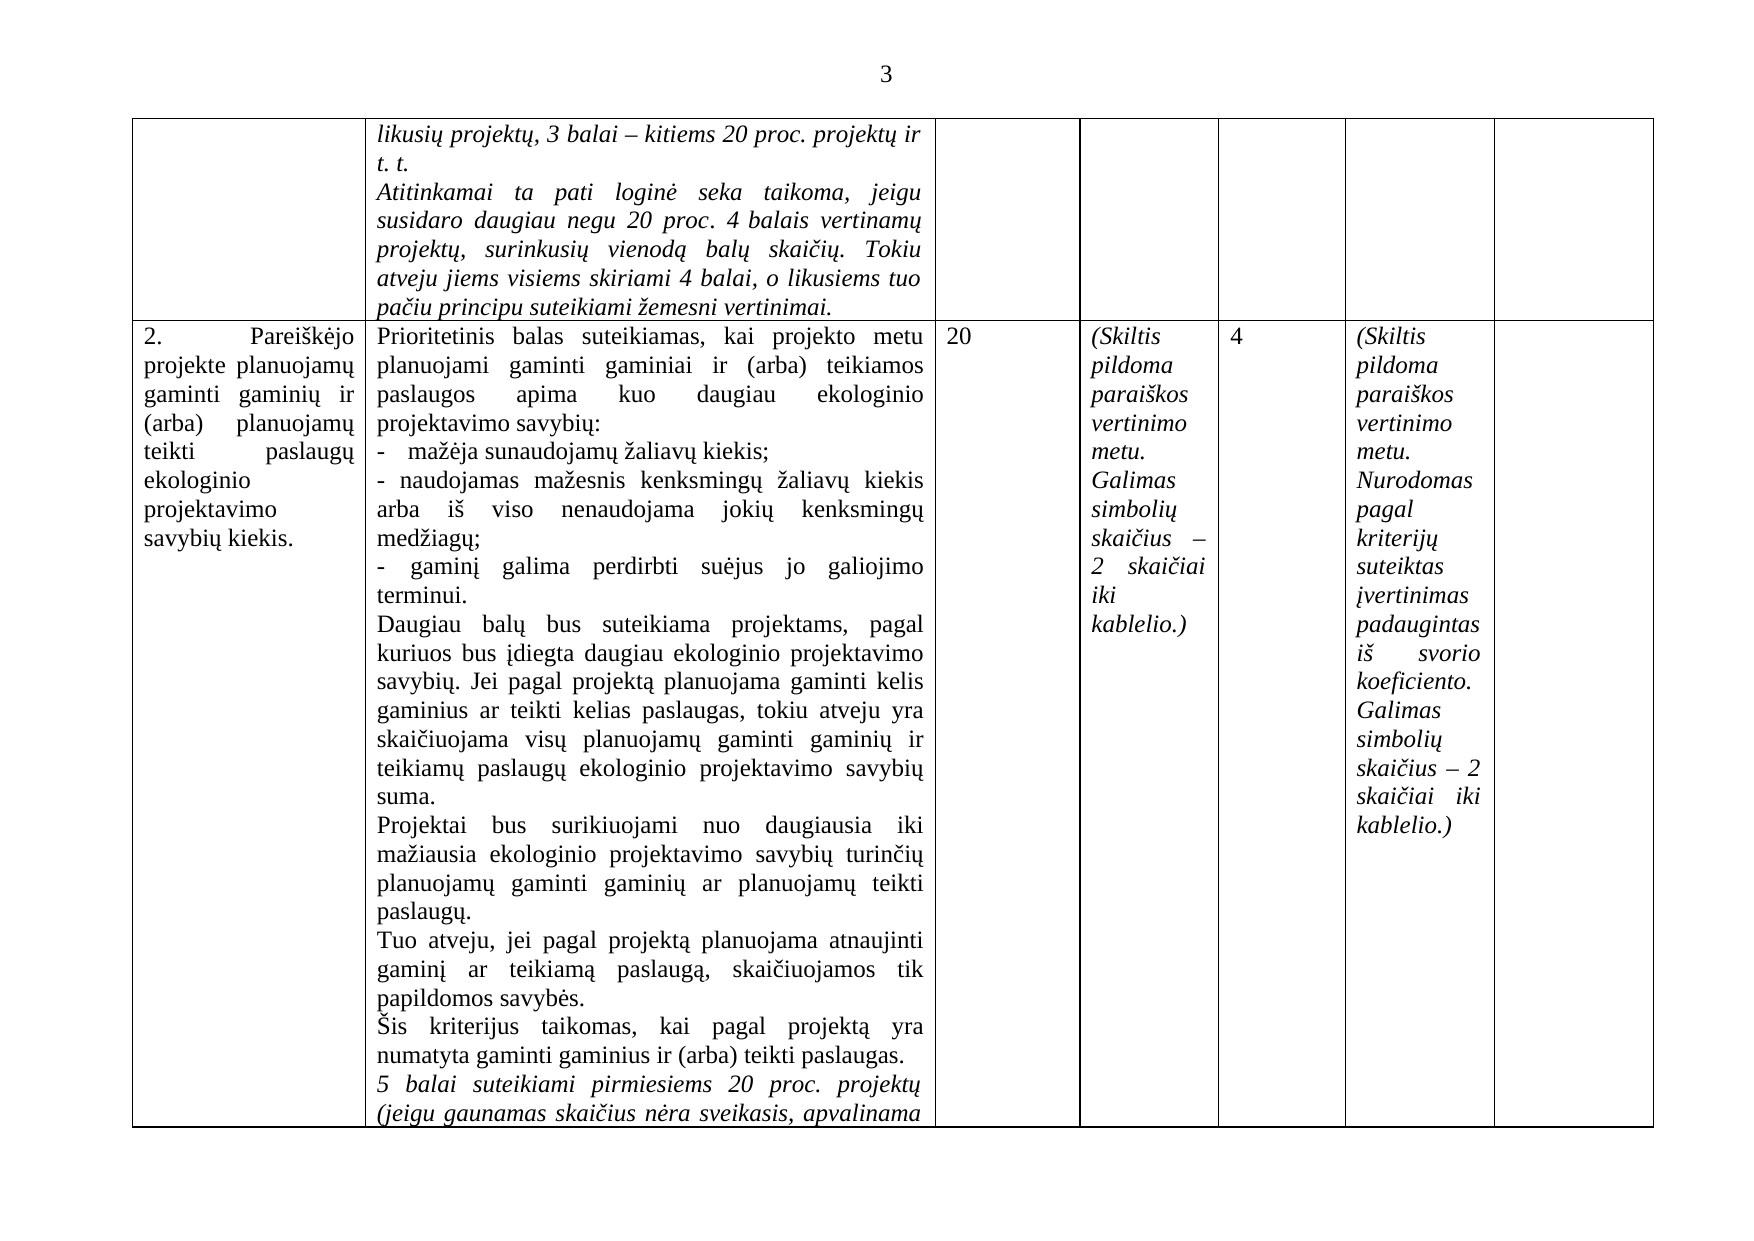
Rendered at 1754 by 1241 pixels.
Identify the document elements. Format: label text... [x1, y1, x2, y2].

table_cell [1219, 119, 1345, 320]
table_cell Prioritetinis balas suteikiamas, kai projekto metu planuojami gaminti gaminiai ir (arba) teikiamos paslaugos apima kuo daugiau ekologinio projektavimo savybių: - mažėja sunaudojamų žaliavų kiekis; - - naudojamas mažesnis kenksmingų žaliavų kiekis arba iš viso nenaudojama jokių kenksmingų medžiagų; - gaminį galima perdirbti suėjus jo galiojimo terminui. Daugiau balų bus suteikiama projektams, pagal kuriuos bus įdiegta daugiau ekologinio projektavimo savybių. Jei pagal projektą planuojama gaminti kelis gaminius ar teikti kelias paslaugas, tokiu atveju yra skaičiuojama visų planuojamų gaminti gaminių ir teikiamų paslaugų ekologinio projektavimo savybių suma. Projektai bus surikiuojami nuo daugiausia iki mažiausia ekologinio projektavimo savybių turinčių planuojamų gaminti gaminių ar planuojamų teikti paslaugų. Tuo atveju, jei pagal projektą planuojama atnaujinti gaminį ar teikiamą paslaugą, skaičiuojamos tik papildomos savybės. Šis kriterijus taikomas, kai pagal projektą yra numatyta gaminti gaminius ir (arba) teikti paslaugas. 5 balai suteikiami pirmiesiems 20 proc. projektų (jeigu gaunamas skaičius nėra sveikasis, apvalinama [366, 321, 935, 1126]
table_cell 2. Pareiškėjo projekte planuojamų gaminti gaminių ir (arba) planuojamų teikti paslaugų ekologinio projektavimo savybių kiekis. [133, 321, 365, 1126]
table_cell [1081, 119, 1218, 320]
table_cell 20 [936, 321, 1079, 1126]
table_cell likusių projektų, 3 balai – kitiems 20 proc. projektų ir t. t. Atitinkamai ta pati loginė seka taikoma, jeigu susidaro daugiau negu 20 proc. 4 balais vertinamų projektų, surinkusių vienodą balų skaičių. Tokiu atveju jiems visiems skiriami 4 balai, o likusiems tuo pačiu principu suteikiami žemesni vertinimai. [366, 119, 935, 320]
table_cell [133, 119, 365, 320]
table_cell [936, 119, 1079, 320]
table_cell (Skiltis pildoma paraiškos vertinimo metu. Nurodomas pagal kriterijų suteiktas įvertinimas padaugintas iš svorio koeficiento. Galimas simbolių skaičius – 2 skaičiai iki kablelio.) [1346, 321, 1494, 1126]
table_cell [1495, 119, 1653, 320]
table_cell [1346, 119, 1494, 320]
table_cell (Skiltis pildoma paraiškos vertinimo metu. Galimas simbolių skaičius – 2 skaičiai iki kablelio.) [1081, 321, 1218, 1126]
table_cell [1495, 321, 1653, 1126]
table_cell 4 [1219, 321, 1345, 1126]
